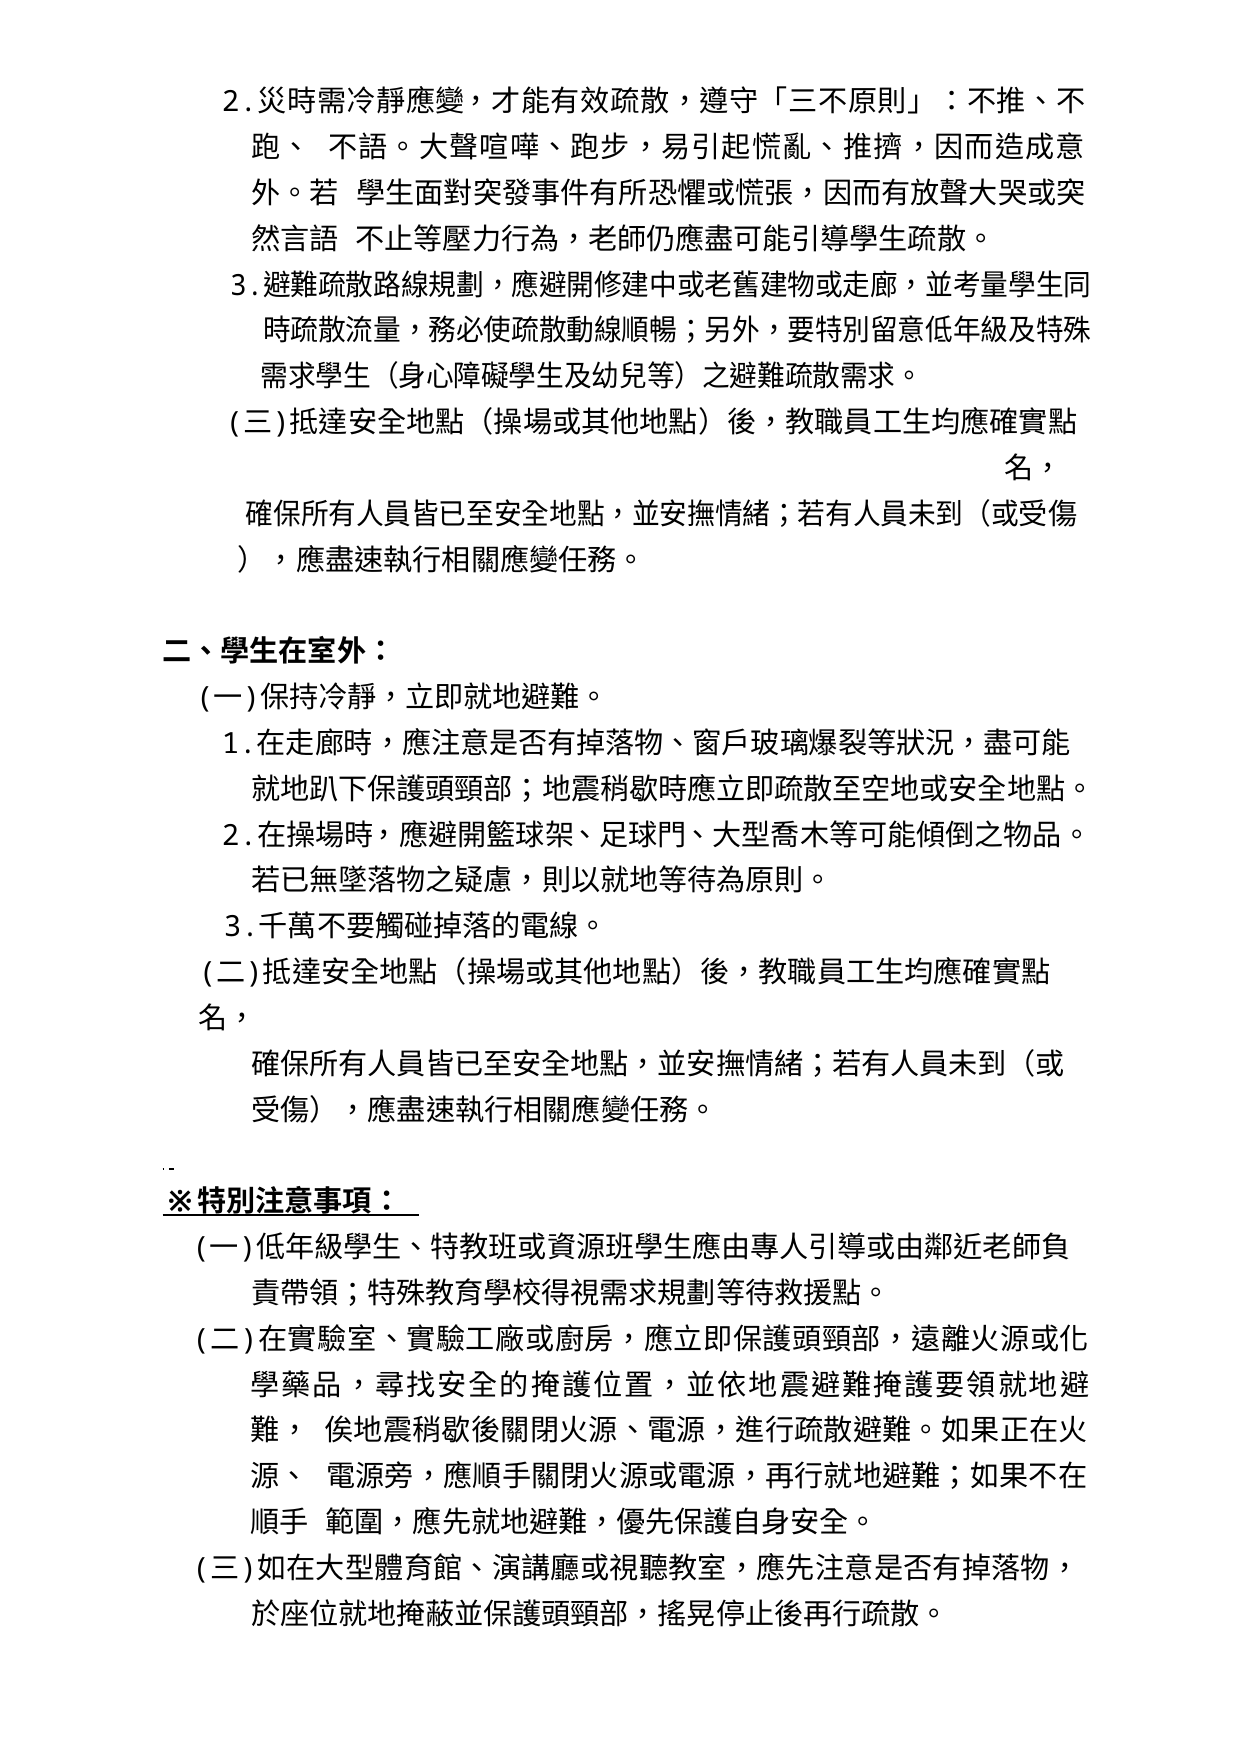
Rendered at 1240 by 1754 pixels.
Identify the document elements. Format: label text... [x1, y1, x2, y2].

text (一)低年級學生、特教班或資源班學生應由專人引導或由鄰近老師負 責帶領；特殊教育學校得視需求規劃等待救援點。 [192, 1221, 1078, 1312]
text 3.千萬不要觸碰掉落的電線。 [224, 900, 1099, 946]
text (一)保持冷靜，立即就地避難。 [138, 671, 840, 717]
text (二)抵達安全地點（操場或其他地點）後，教職員工生均應確實點名， [198, 946, 1099, 1037]
text 3.避難疏散路線規劃，應避開修建中或老舊建物或走廊，並考量學生同 [209, 258, 1091, 304]
text 2.災時需冷靜應變，才能有效疏散，遵守「三不原則」：不推、不跑、 不語。大聲喧嘩、跑步，易引起慌亂、推擠，因而造成意外。若 學生面對突發事件有所恐懼或慌張，因而有放聲大哭或突然言語 不止等壓力行為，老師仍應盡可能引導學生疏散。 [222, 75, 1087, 258]
text 確保所有人員皆已至安全地點，並安撫情緒；若有人員未到（或 受傷），應盡速執行相關應變任務。 [251, 1037, 1099, 1129]
text (二)在實驗室、實驗工廠或廚房，應立即保護頭頸部，遠離火源或化 學藥品，尋找安全的掩護位置，並依地震避難掩護要領就地避難， 俟地震稍歇後關閉火源、電源，進行疏散避難。如果正在火源、 電源旁，應順手關閉火源或電源，再行就地避難；如果不在順手 範圍，應先就地避難，優先保護自身安全。 [192, 1312, 1089, 1542]
text 二、學生在室外： [162, 625, 840, 671]
text ），應盡速執行相關應變任務。 [194, 533, 1019, 579]
text (三)抵達安全地點（操場或其他地點）後，教職員工生均應確實點名， [179, 396, 1077, 487]
text 確保所有人員皆已至安全地點，並安撫情緒；若有人員未到（或受傷 [182, 487, 1077, 533]
text 時疏散流量，務必使疏散動線順暢；另外，要特別留意低年級及特殊 [209, 304, 1091, 350]
text (三)如在大型體育館、演講廳或視聽教室，應先注意是否有掉落物， 於座位就地掩蔽並保護頭頸部，搖晃停止後再行疏散。 [192, 1542, 1081, 1633]
text 需求學生（身心障礙學生及幼兒等）之避難疏散需求。 [150, 350, 981, 396]
subtitle ※特別注意事項： [162, 1175, 1099, 1221]
text 1.在走廊時，應注意是否有掉落物、窗戶玻璃爆裂等狀況，盡可能 就地趴下保護頭頸部；地震稍歇時應立即疏散至空地或安全地點。 [222, 717, 1106, 808]
text 2.在操場時，應避開籃球架、足球門、大型喬木等可能傾倒之物品。 若已無墜落物之疑慮，則以就地等待為原則。 [222, 808, 1099, 900]
